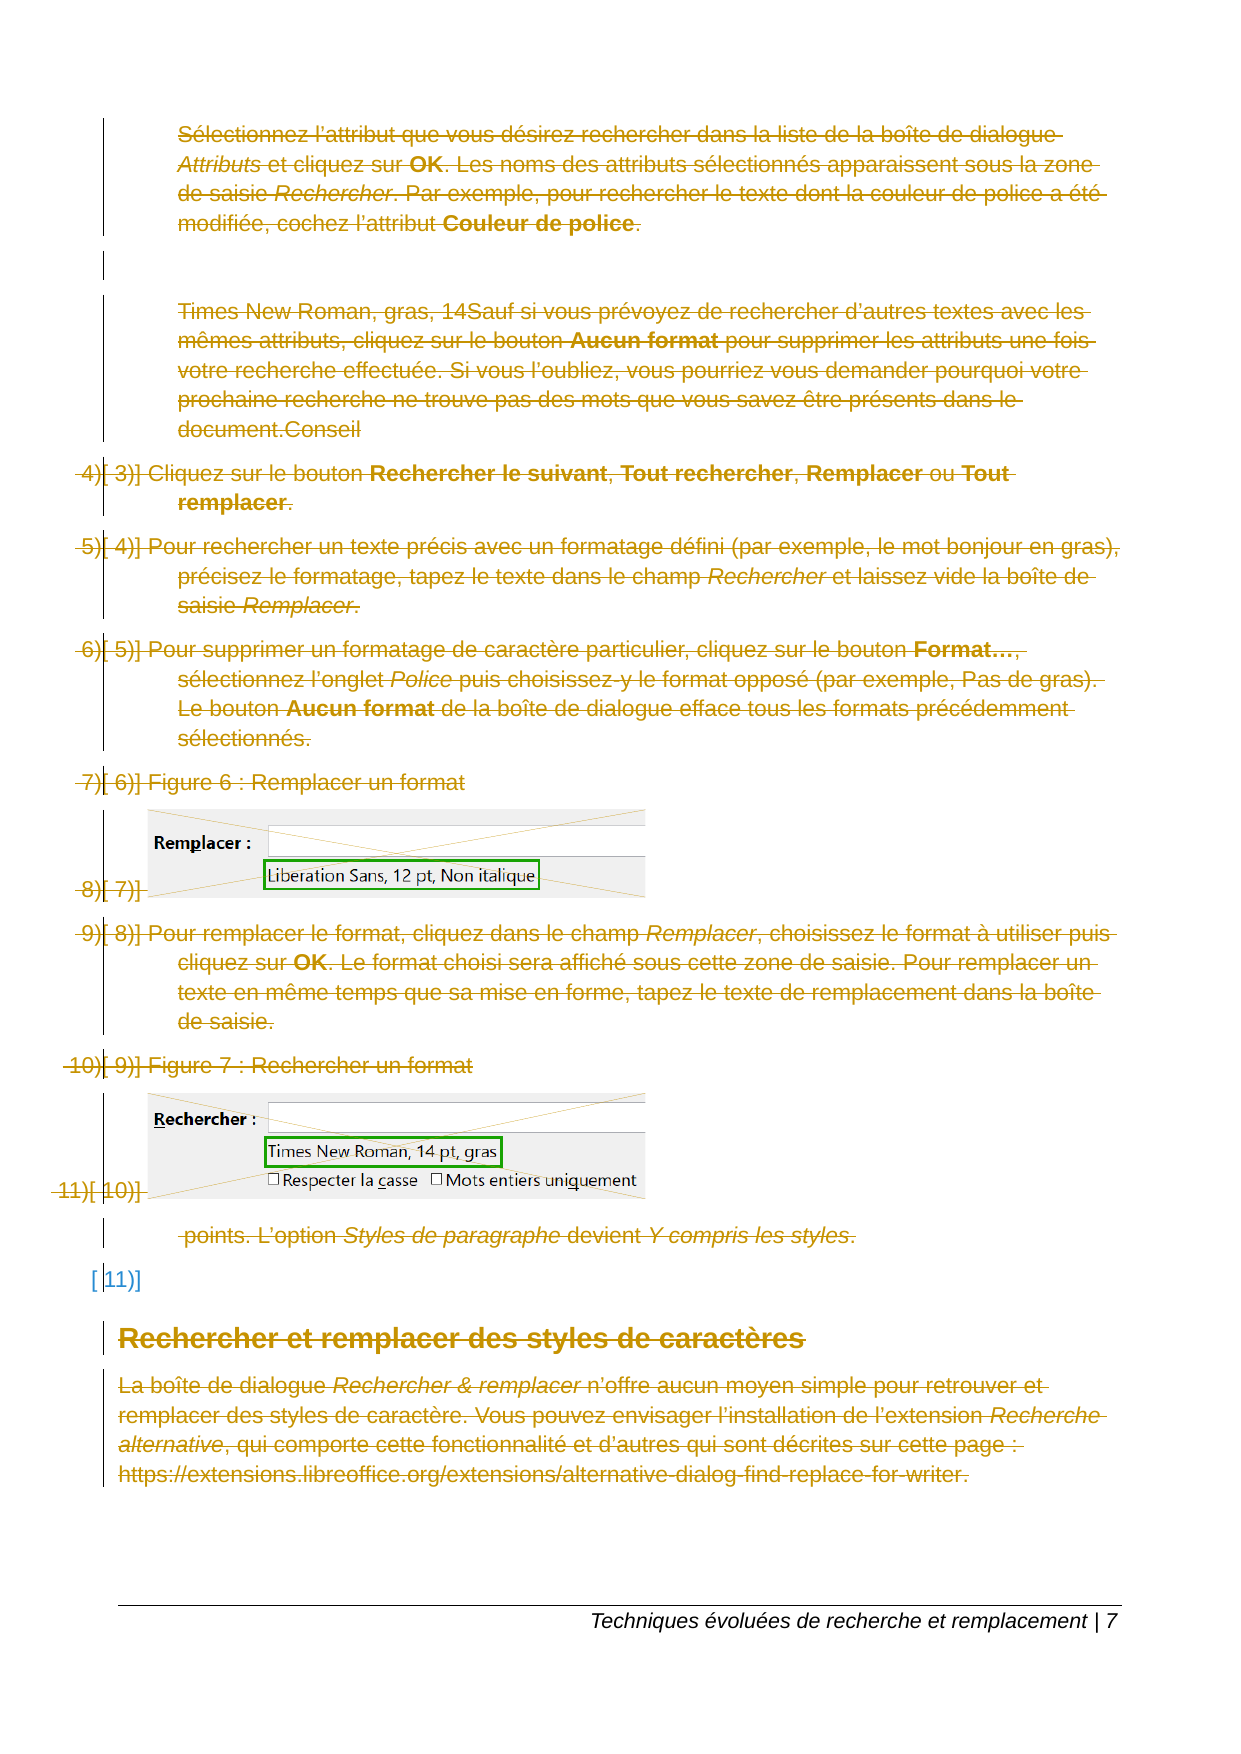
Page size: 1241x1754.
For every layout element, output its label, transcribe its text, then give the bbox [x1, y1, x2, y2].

picture [150, 809, 643, 853]
picture [147, 810, 392, 896]
picture [401, 810, 646, 896]
picture [153, 1147, 640, 1199]
picture [402, 1094, 646, 1198]
picture [147, 1094, 391, 1198]
picture [149, 854, 644, 898]
picture [152, 1093, 641, 1145]
subtitle Rechercher et remplacer des caractères spéciaux [118, 1321, 1122, 1355]
